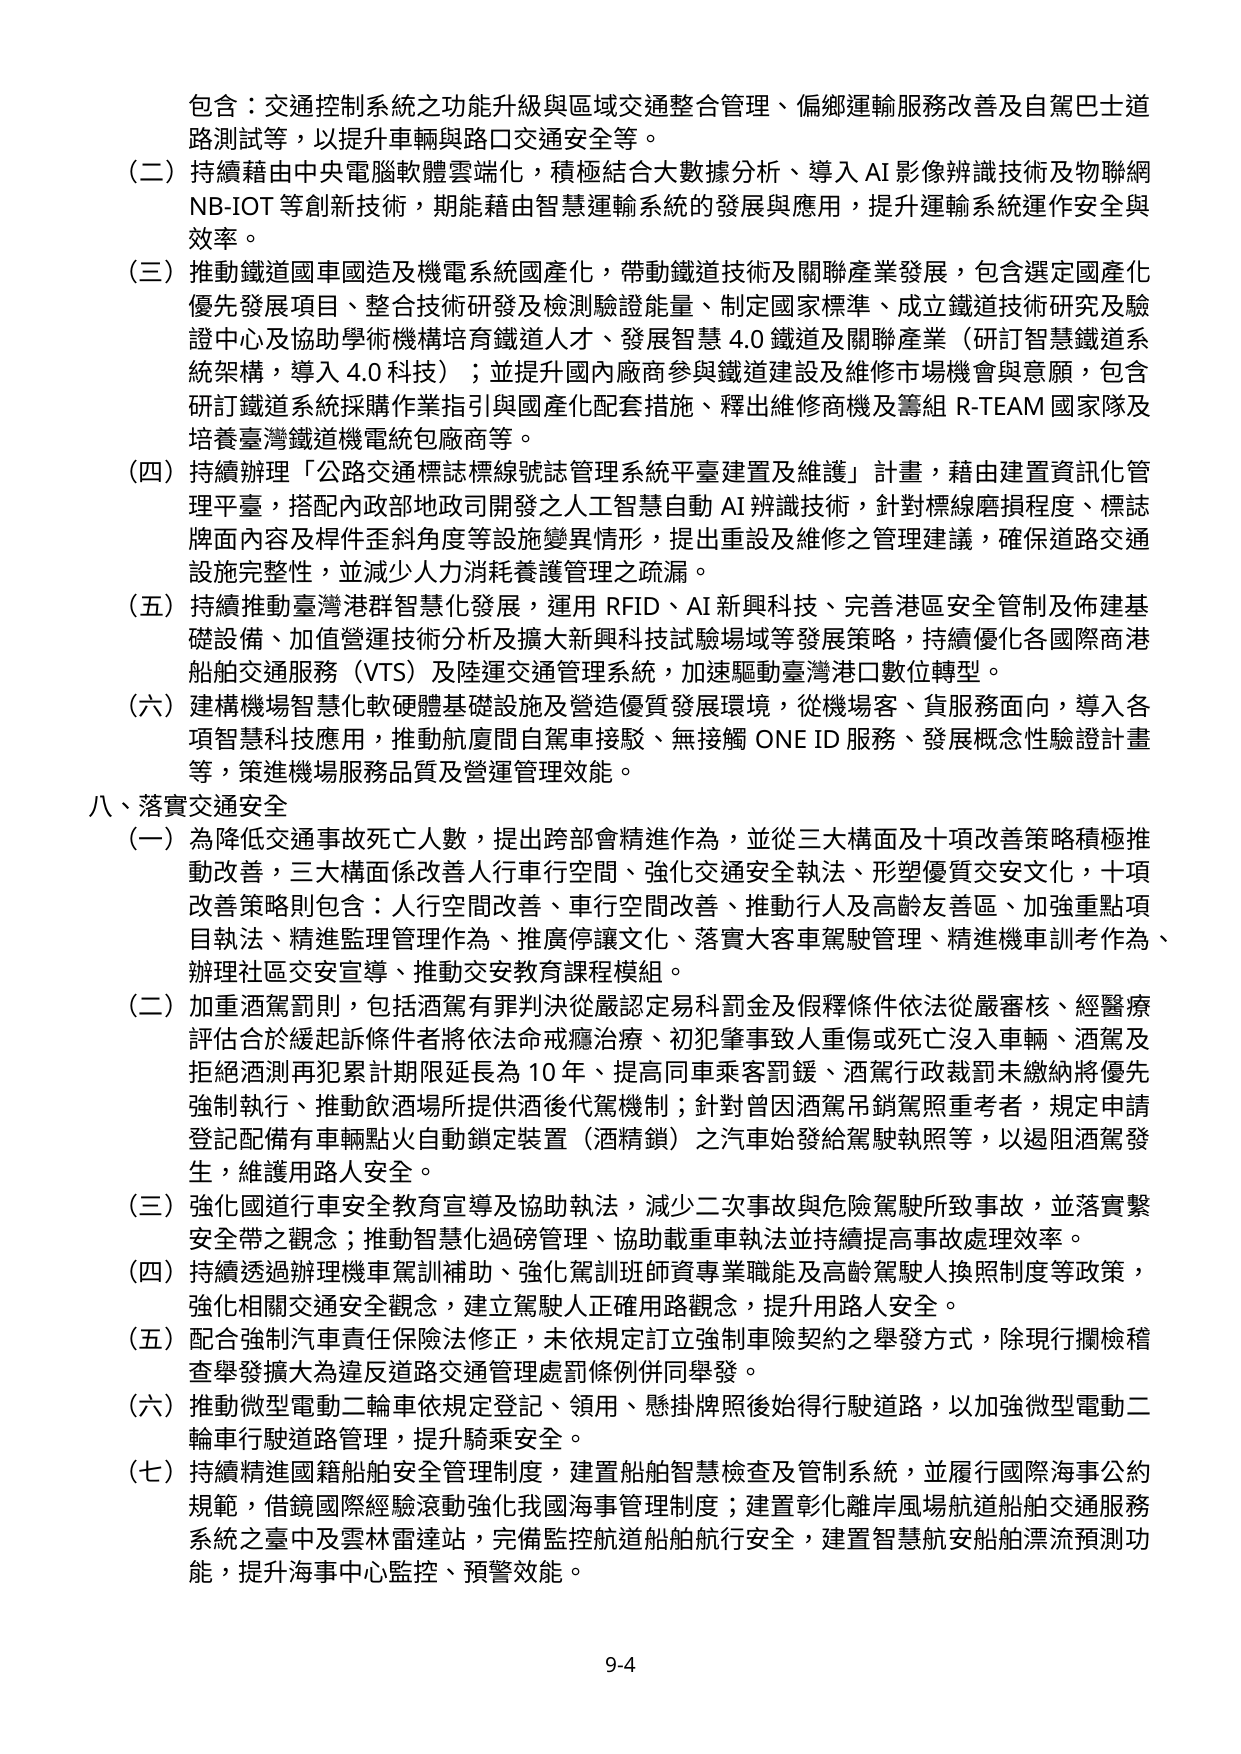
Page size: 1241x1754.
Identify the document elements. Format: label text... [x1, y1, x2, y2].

text （四）持續辦理「公路交通標誌標線號誌管理系統平臺建置及維護」計畫，藉由建置資訊化管理平臺，搭配內政部地政司開發之人工智慧自動AI辨識技術，針對標線磨損程度、標誌牌面內容及桿件歪斜角度等設施變異情形，提出重設及維修之管理建議，確保道路交通設施完整性，並減少人力消耗養護管理之疏漏。 [113, 455, 1152, 588]
text （六）推動微型電動二輪車依規定登記、領用、懸掛牌照後始得行駛道路，以加強微型電動二輪車行駛道路管理，提升騎乘安全。 [113, 1388, 1152, 1455]
text （三）推動鐵道國車國造及機電系統國產化，帶動鐵道技術及關聯產業發展，包含選定國產化優先發展項目、整合技術研發及檢測驗證能量、制定國家標準、成立鐵道技術研究及驗證中心及協助學術機構培育鐵道人才、發展智慧4.0鐵道及關聯產業（研訂智慧鐵道系統架構，導入4.0科技）；並提升國內廠商參與鐵道建設及維修市場機會與意願，包含研訂鐵道系統採購作業指引與國產化配套措施、釋出維修商機及籌組R-TEAM國家隊及培養臺灣鐵道機電統包廠商等。 [113, 255, 1152, 455]
text 八、落實交通安全 [88, 788, 1152, 822]
text （五）配合強制汽車責任保險法修正，未依規定訂立強制車險契約之舉發方式，除現行攔檢稽查舉發擴大為違反道路交通管理處罰條例併同舉發。 [113, 1322, 1152, 1388]
text （二）加重酒駕罰則，包括酒駕有罪判決從嚴認定易科罰金及假釋條件依法從嚴審核、經醫療評估合於緩起訴條件者將依法命戒癮治療、初犯肇事致人重傷或死亡沒入車輛、酒駕及拒絕酒測再犯累計期限延長為10年、提高同車乘客罰鍰、酒駕行政裁罰未繳納將優先強制執行、推動飲酒場所提供酒後代駕機制；針對曾因酒駕吊銷駕照重考者，規定申請登記配備有車輛點火自動鎖定裝置（酒精鎖）之汽車始發給駕駛執照等，以遏阻酒駕發生，維護用路人安全。 [113, 988, 1152, 1188]
text （三）強化國道行車安全教育宣導及協助執法，減少二次事故與危險駕駛所致事故，並落實繫安全帶之觀念；推動智慧化過磅管理、協助載重車執法並持續提高事故處理效率。 [113, 1188, 1152, 1255]
text （七）持續精進國籍船舶安全管理制度，建置船舶智慧檢查及管制系統，並履行國際海事公約規範，借鏡國際經驗滾動強化我國海事管理制度；建置彰化離岸風場航道船舶交通服務系統之臺中及雲林雷達站，完備監控航道船舶航行安全，建置智慧航安船舶漂流預測功能，提升海事中心監控、預警效能。 [113, 1455, 1152, 1588]
text （二）持續藉由中央電腦軟體雲端化，積極結合大數據分析、導入AI影像辨識技術及物聯網NB-IOT等創新技術，期能藉由智慧運輸系統的發展與應用，提升運輸系統運作安全與效率。 [113, 155, 1152, 255]
text （五）持續推動臺灣港群智慧化發展，運用RFID、AI新興科技、完善港區安全管制及佈建基礎設備、加值營運技術分析及擴大新興科技試驗場域等發展策略，持續優化各國際商港船舶交通服務（VTS）及陸運交通管理系統，加速驅動臺灣港口數位轉型。 [113, 588, 1152, 688]
text （四）持續透過辦理機車駕訓補助、強化駕訓班師資專業職能及高齡駕駛人換照制度等政策，強化相關交通安全觀念，建立駕駛人正確用路觀念，提升用路人安全。 [113, 1255, 1152, 1322]
text （六）建構機場智慧化軟硬體基礎設施及營造優質發展環境，從機場客、貨服務面向，導入各項智慧科技應用，推動航廈間自駕車接駁、無接觸ONE ID服務、發展概念性驗證計畫等，策進機場服務品質及營運管理效能。 [113, 688, 1152, 788]
text 包含：交通控制系統之功能升級與區域交通整合管理、偏鄉運輸服務改善及自駕巴士道路測試等，以提升車輛與路口交通安全等。 [113, 88, 1152, 155]
text （一）為降低交通事故死亡人數，提出跨部會精進作為，並從三大構面及十項改善策略積極推動改善，三大構面係改善人行車行空間、強化交通安全執法、形塑優質交安文化，十項改善策略則包含：人行空間改善、車行空間改善、推動行人及高齡友善區、加強重點項目執法、精進監理管理作為、推廣停讓文化、落實大客車駕駛管理、精進機車訓考作為、辦理社區交安宣導、推動交安教育課程模組。 [113, 822, 1152, 988]
